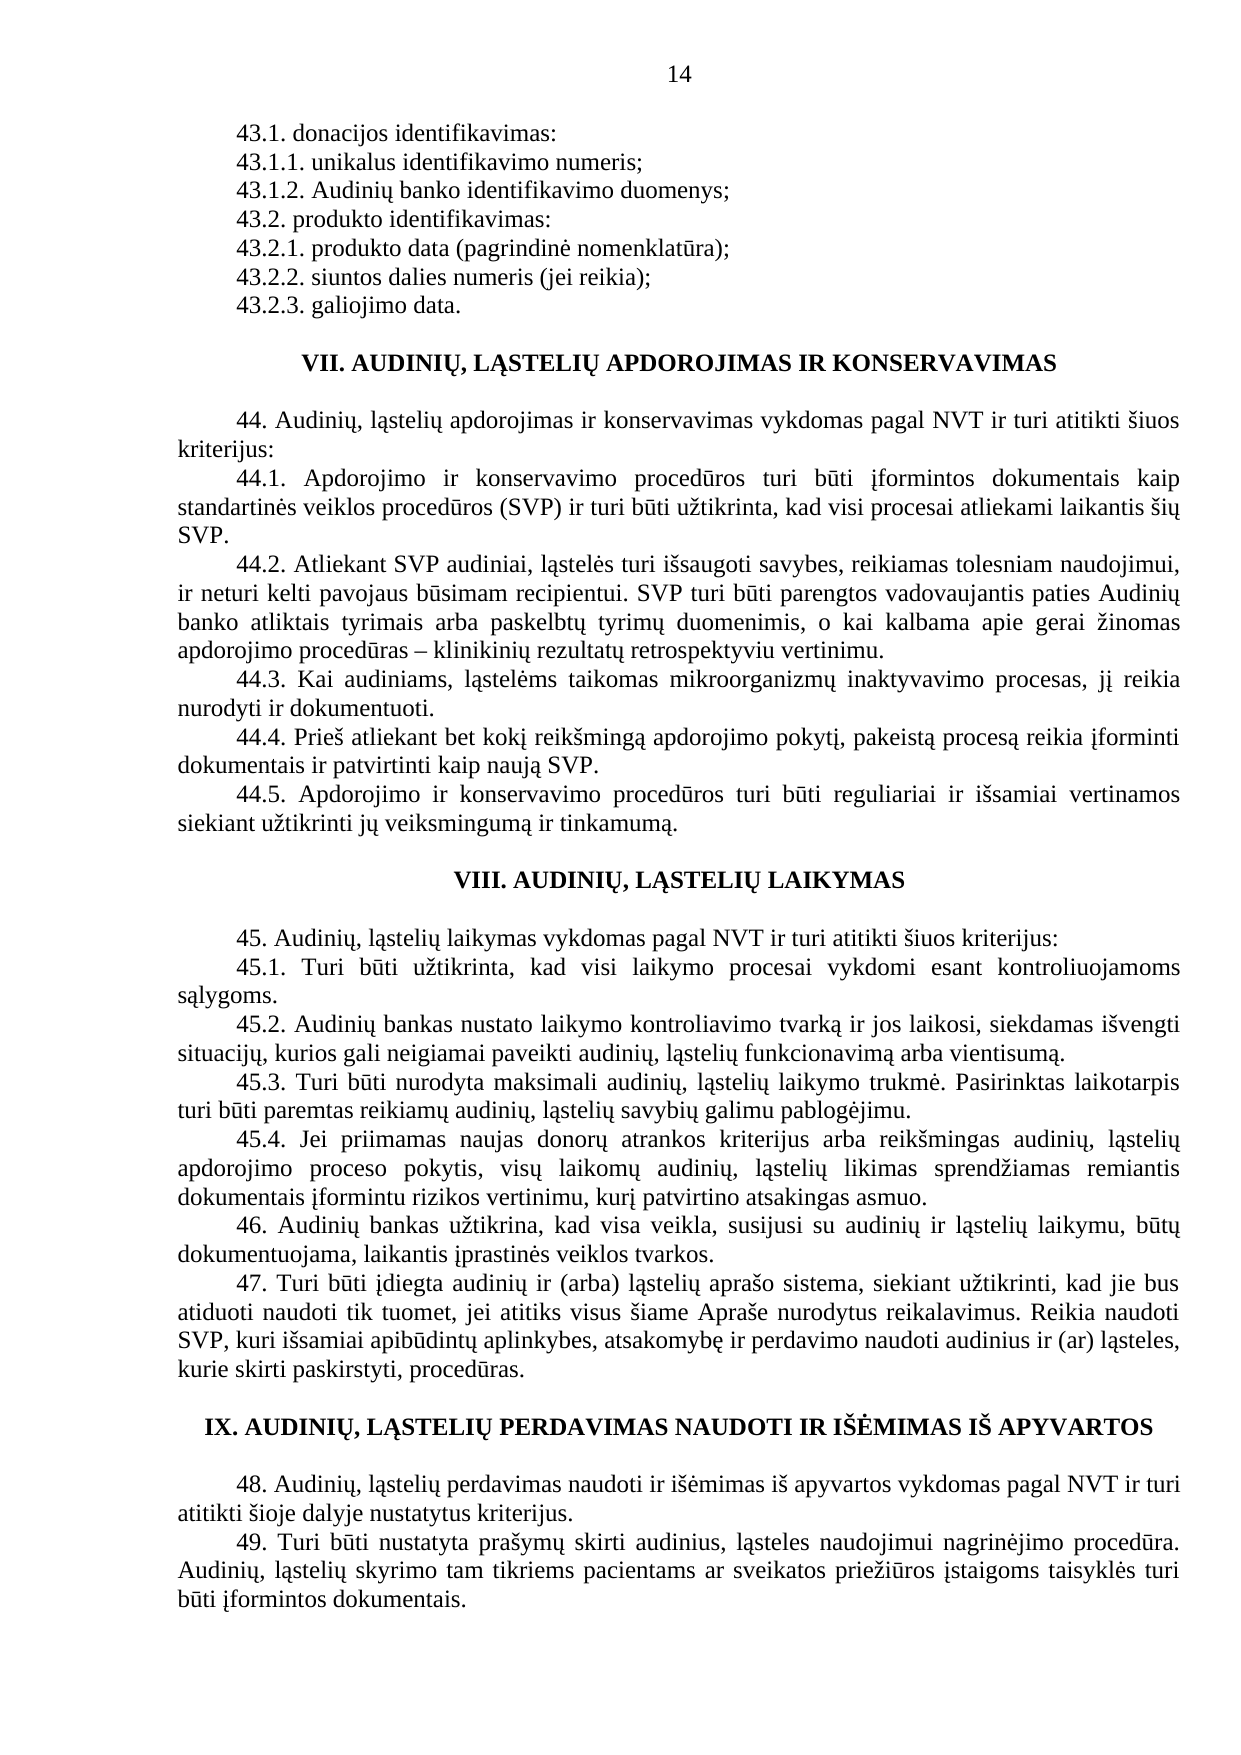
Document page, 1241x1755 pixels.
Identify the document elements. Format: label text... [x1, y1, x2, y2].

text 45.3. Turi būti nurodyta maksimali audinių, ląstelių laikymo trukmė. Pasirinktas laikotarpis turi būti paremtas reikiamų audinių, ląstelių savybių galimu pablogėjimu. [177, 1067, 1181, 1124]
text 43.2. produkto identifikavimas: [177, 204, 1181, 233]
text VIII. AUDINIŲ, LĄSTELIŲ LAIKYMAS [177, 866, 1181, 894]
text 43.2.2. siuntos dalies numeris (jei reikia); [177, 262, 1181, 291]
text 43.1. donacijos identifikavimas: [177, 118, 1181, 147]
text 44.5. Apdorojimo ir konservavimo procedūros turi būti reguliariai ir išsamiai vertinamos siekiant užtikrinti jų veiksmingumą ir tinkamumą. [177, 779, 1181, 837]
text 47. Turi būti įdiegta audinių ir (arba) ląstelių aprašo sistema, siekiant užtikrinti, kad jie bus atiduoti naudoti tik tuomet, jei atitiks visus šiame Apraše nurodytus reikalavimus. Reikia naudoti SVP, kuri išsamiai apibūdintų aplinkybes, atsakomybę ir perdavimo naudoti audinius ir (ar) ląsteles, kurie skirti paskirstyti, procedūras. [177, 1268, 1181, 1383]
text 43.2.1. produkto data (pagrindinė nomenklatūra); [177, 233, 1181, 262]
text 44.2. Atliekant SVP audiniai, ląstelės turi išsaugoti savybes, reikiamas tolesniam naudojimui, ir neturi kelti pavojaus būsimam recipientui. SVP turi būti parengtos vadovaujantis paties Audinių banko atliktais tyrimais arba paskelbtų tyrimų duomenimis, o kai kalbama apie gerai žinomas apdorojimo procedūras – klinikinių rezultatų retrospektyviu vertinimu. [177, 549, 1181, 664]
text 45.4. Jei priimamas naujas donorų atrankos kriterijus arba reikšmingas audinių, ląstelių apdorojimo proceso pokytis, visų laikomų audinių, ląstelių likimas sprendžiamas remiantis dokumentais įformintu rizikos vertinimu, kurį patvirtino atsakingas asmuo. [177, 1124, 1181, 1211]
text 44.4. Prieš atliekant bet kokį reikšmingą apdorojimo pokytį, pakeistą procesą reikia įforminti dokumentais ir patvirtinti kaip naują SVP. [177, 722, 1181, 779]
text 46. Audinių bankas užtikrina, kad visa veikla, susijusi su audinių ir ląstelių laikymu, būtų dokumentuojama, laikantis įprastinės veiklos tvarkos. [177, 1211, 1181, 1268]
text 45.1. Turi būti užtikrinta, kad visi laikymo procesai vykdomi esant kontroliuojamoms sąlygoms. [177, 952, 1181, 1009]
text 43.2.3. galiojimo data. [177, 291, 1181, 319]
text 44. Audinių, ląstelių apdorojimas ir konservavimas vykdomas pagal NVT ir turi atitikti šiuos kriterijus: [177, 406, 1181, 463]
text 48. Audinių, ląstelių perdavimas naudoti ir išėmimas iš apyvartos vykdomas pagal NVT ir turi atitikti šioje dalyje nustatytus kriterijus. [177, 1469, 1181, 1527]
text 49. Turi būti nustatyta prašymų skirti audinius, ląsteles naudojimui nagrinėjimo procedūra. Audinių, ląstelių skyrimo tam tikriems pacientams ar sveikatos priežiūros įstaigoms taisyklės turi būti įformintos dokumentais. [177, 1527, 1181, 1613]
text IX. AUDINIŲ, LĄSTELIŲ PERDAVIMAS NAUDOTI IR IŠĖMIMAS IŠ APYVARTOS [177, 1412, 1181, 1441]
text 45. Audinių, ląstelių laikymas vykdomas pagal NVT ir turi atitikti šiuos kriterijus: [177, 923, 1181, 952]
text 44.1. Apdorojimo ir konservavimo procedūros turi būti įformintos dokumentais kaip standartinės veiklos procedūros (SVP) ir turi būti užtikrinta, kad visi procesai atliekami laikantis šių SVP. [177, 463, 1181, 549]
text 44.3. Kai audiniams, ląstelėms taikomas mikroorganizmų inaktyvavimo procesas, jį reikia nurodyti ir dokumentuoti. [177, 664, 1181, 722]
text 43.1.2. Audinių banko identifikavimo duomenys; [177, 176, 1181, 204]
text 45.2. Audinių bankas nustato laikymo kontroliavimo tvarką ir jos laikosi, siekdamas išvengti situacijų, kurios gali neigiamai paveikti audinių, ląstelių funkcionavimą arba vientisumą. [177, 1009, 1181, 1067]
text VII. AUDINIŲ, LĄSTELIŲ APDOROJIMAS IR KONSERVAVIMAS [177, 348, 1181, 377]
text 43.1.1. unikalus identifikavimo numeris; [177, 147, 1181, 176]
